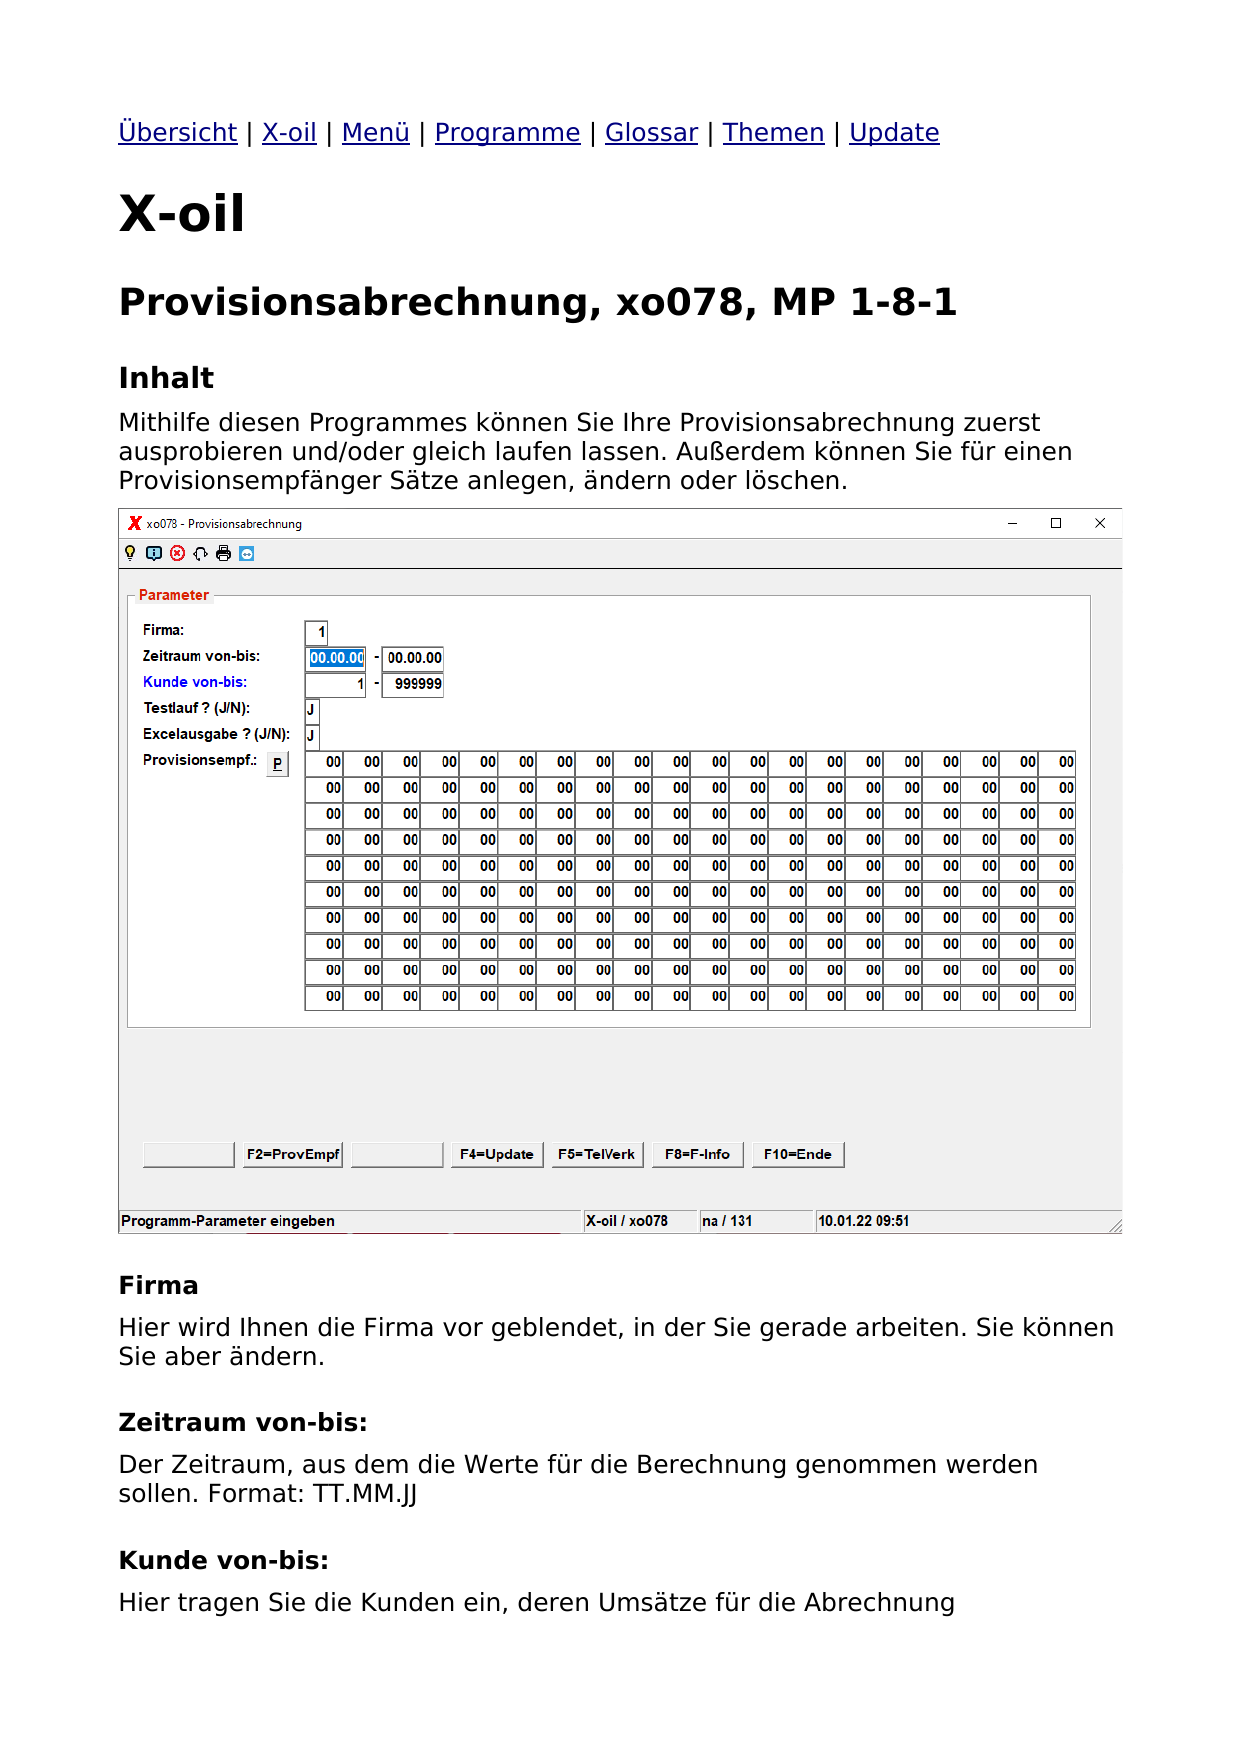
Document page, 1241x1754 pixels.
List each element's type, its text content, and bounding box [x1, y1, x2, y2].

subtitle Kunde von-bis: [118, 1546, 1122, 1575]
text Übersicht | X-oil | Menü | Programme | Glossar | Themen | Update [118, 118, 1122, 147]
text Hier wird Ihnen die Firma vor geblendet, in der Sie gerade arbeiten. Sie können Sie aber ändern. [118, 1313, 1122, 1371]
text Mithilfe diesen Programmes können Sie Ihre Provisionsabrechnung zuerst ausprobieren und/oder gleich laufen lassen. Außerdem können Sie für einen Provisionsempfänger Sätze anlegen, ändern oder löschen. [118, 408, 1122, 496]
picture [118, 508, 1123, 1234]
subtitle X-oil [118, 185, 1122, 243]
subtitle Firma [118, 1271, 1122, 1300]
subtitle Inhalt [118, 362, 1122, 396]
text Hier tragen Sie die Kunden ein, deren Umsätze für die Abrechnung [118, 1588, 1122, 1617]
text Der Zeitraum, aus dem die Werte für die Berechnung genommen werden sollen. Format: TT.MM.JJ [118, 1450, 1122, 1508]
subtitle Zeitraum von-bis: [118, 1408, 1122, 1438]
subtitle Provisionsabrechnung, xo078, MP 1-8-1 [118, 281, 1122, 324]
